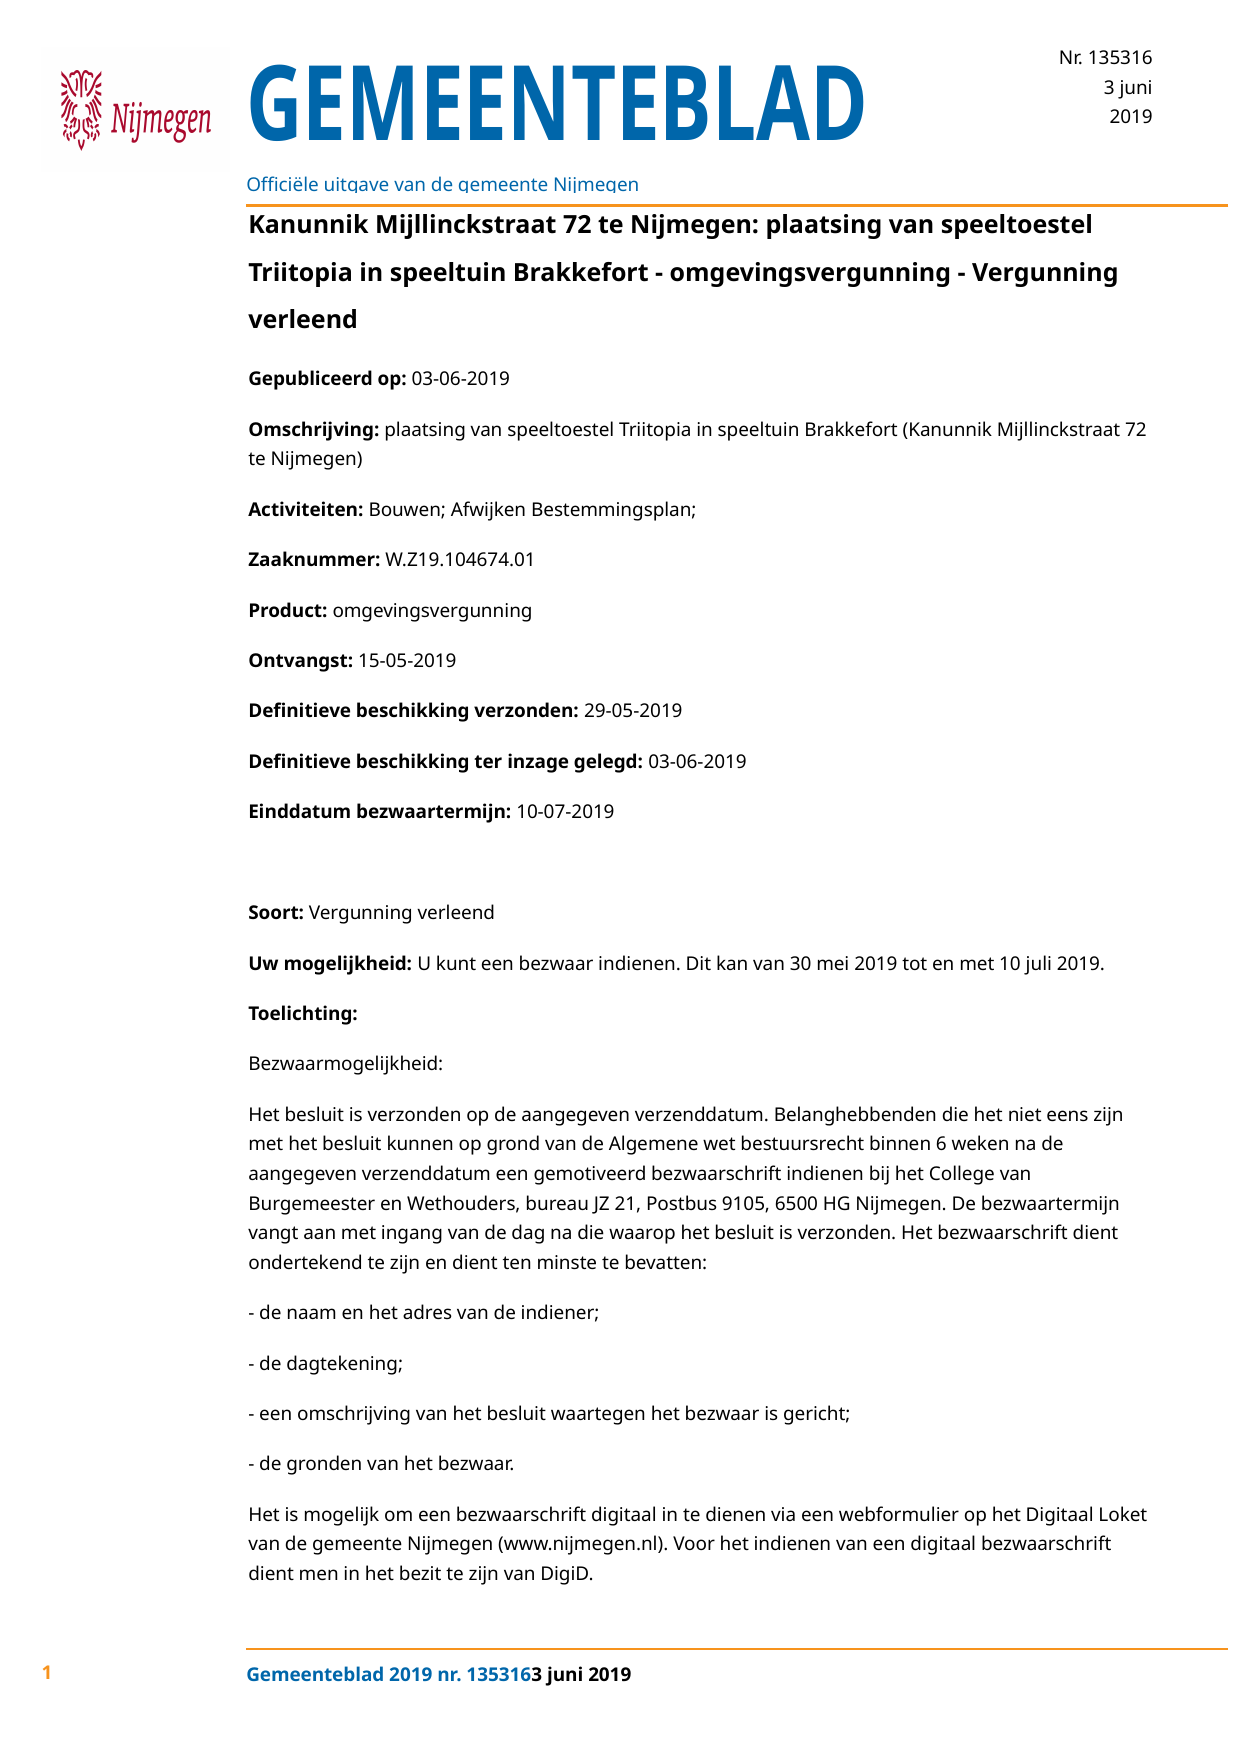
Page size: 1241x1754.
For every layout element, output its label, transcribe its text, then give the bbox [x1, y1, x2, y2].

text Toelichting: [248, 1000, 1152, 1026]
text Omschrijving: plaatsing van speeltoestel Triitopia in speeltuin Brakkefort (Kanunnik Mijllinckstraat 72 te Nijmegen) [248, 416, 1152, 471]
text Activiteiten: Bouwen; Afwijken Bestemmingsplan; [248, 496, 1152, 522]
text - een omschrijving van het besluit waartegen het bezwaar is gericht; [248, 1400, 1152, 1426]
picture [41, 47, 231, 172]
text Uw mogelijkheid: U kunt een bezwaar indienen. Dit kan van 30 mei 2019 tot en met 10 juli 2019. [248, 950, 1152, 975]
text Kanunnik Mijllinckstraat 72 te Nijmegen: plaatsing van speeltoestel Triitopia in speeltuin Brakkefort - omgevingsvergunning - Vergunning verleend [248, 207, 1152, 336]
text Product: omgevingsvergunning [248, 597, 1152, 622]
text Soort: Vergunning verleend [248, 899, 1152, 925]
text Ontvangst: 15-05-2019 [248, 647, 1152, 673]
text Definitieve beschikking ter inzage gelegd: 03-06-2019 [248, 748, 1152, 774]
text - de dagtekening; [248, 1350, 1152, 1375]
text Zaaknummer: W.Z19.104674.01 [248, 546, 1152, 572]
text - de gronden van het bezwaar. [248, 1451, 1152, 1476]
text Bezwaarmogelijkheid: [248, 1051, 1152, 1076]
text Einddatum bezwaartermijn: 10-07-2019 [248, 798, 1152, 824]
text Het besluit is verzonden op de aangegeven verzenddatum. Belanghebbenden die het niet eens zijn met het besluit kunnen op grond van de Algemene wet bestuursrecht binnen 6 weken na de aangegeven verzenddatum een gemotiveerd bezwaarschrift indienen bij het College van Burgemeester en Wethouders, bureau JZ 21, Postbus 9105, 6500 HG Nijmegen. De bezwaartermijn vangt aan met ingang van de dag na die waarop het besluit is verzonden. Het bezwaarschrift dient ondertekend te zijn en dient ten minste te bevatten: [248, 1101, 1152, 1274]
text - de naam en het adres van de indiener; [248, 1299, 1152, 1325]
text Het is mogelijk om een bezwaarschrift digitaal in te dienen via een webformulier op het Digitaal Loket van de gemeente Nijmegen (www.nijmegen.nl). Voor het indienen van een digitaal bezwaarschrift dient men in het bezit te zijn van DigiD. [248, 1501, 1152, 1586]
text Definitieve beschikking verzonden: 29-05-2019 [248, 698, 1152, 723]
text Gepubliceerd op: 03-06-2019 [248, 366, 1152, 391]
